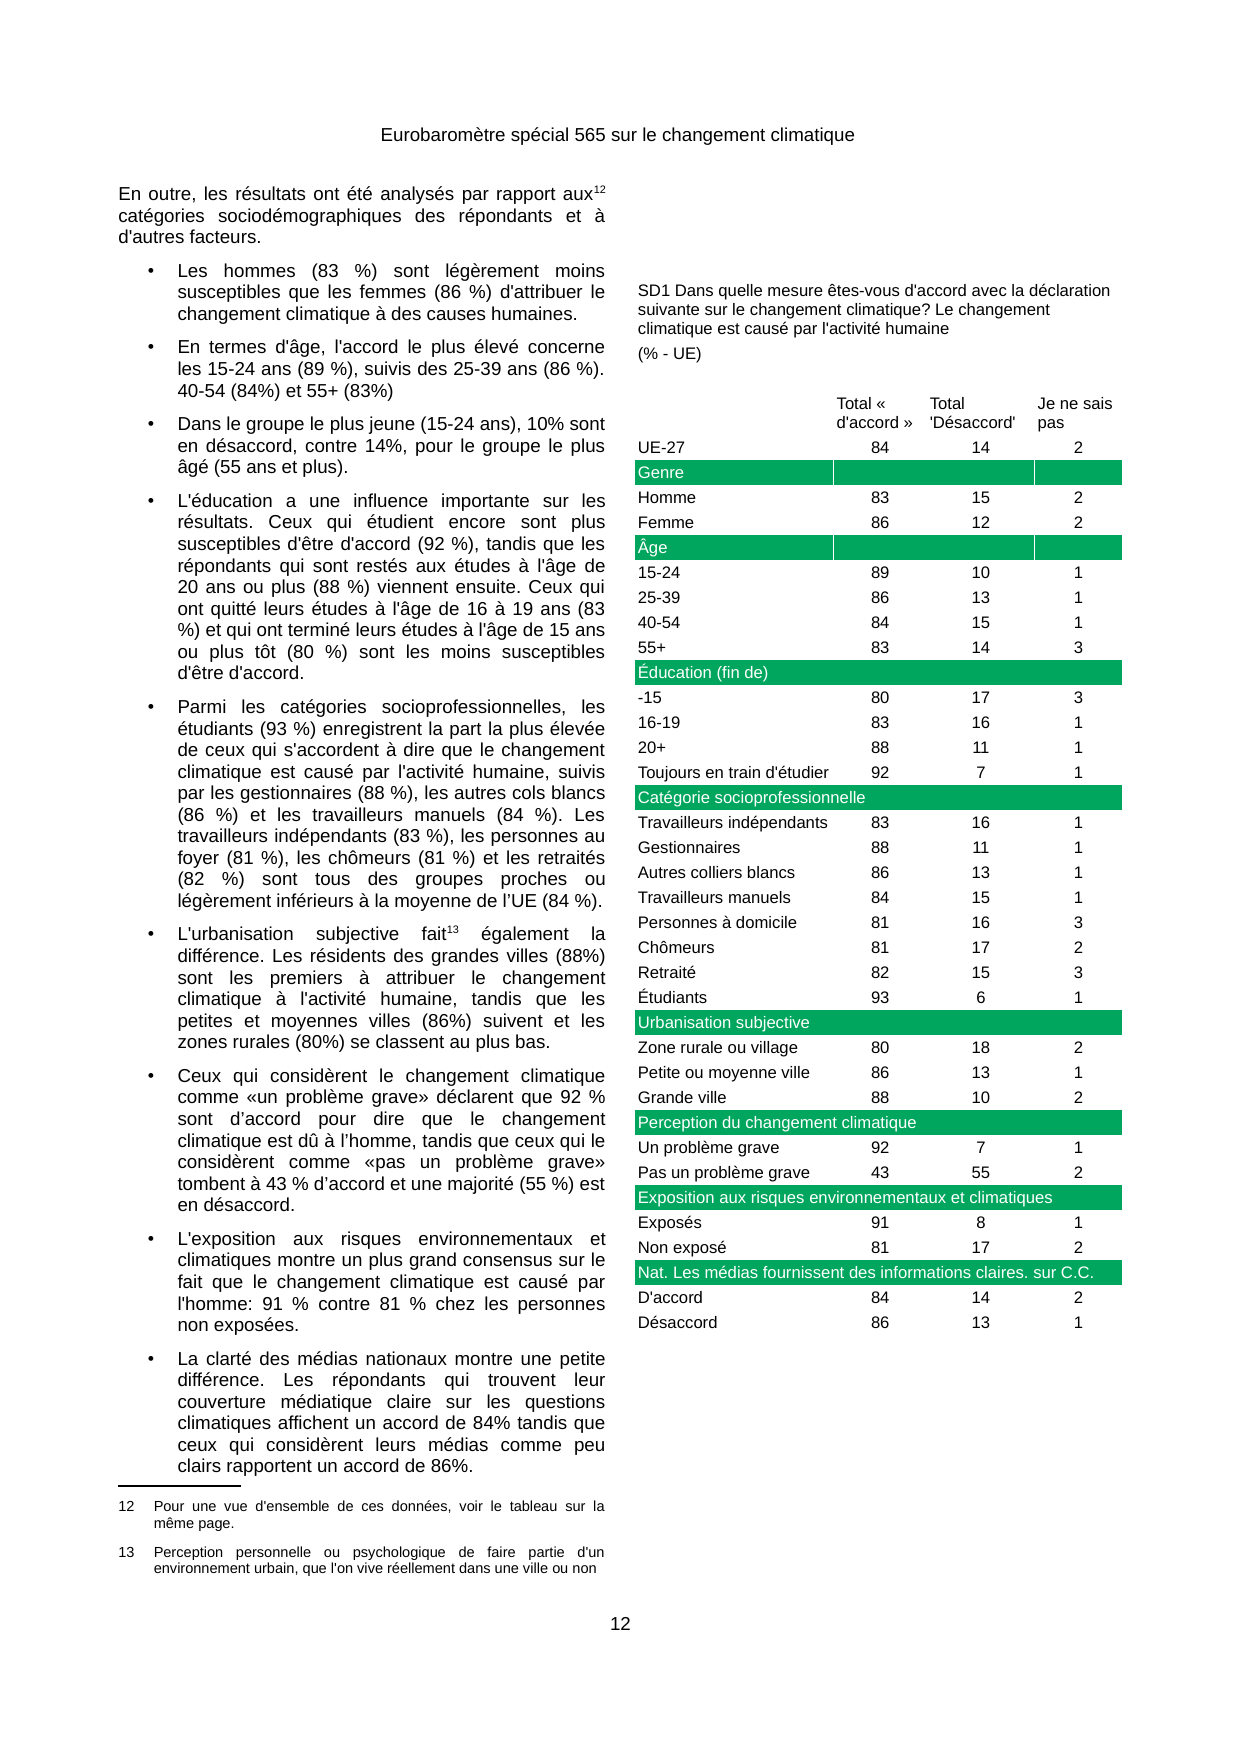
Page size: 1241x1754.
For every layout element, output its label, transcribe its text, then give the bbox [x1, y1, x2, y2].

table_cell 1 [1035, 1135, 1122, 1160]
table_cell 11 [927, 735, 1034, 760]
list L'urbanisation subjective fait également la différence. Les résidents des grandes villes (88%) sont les premiers à attribuer le changement climatique à l'activité humaine, tandis que les petites et moyennes villes (86%) suivent et les zones rurales (80%) se classent au plus bas. [148, 923, 605, 1053]
table_cell UE-27 [635, 435, 833, 460]
table_cell 81 [834, 935, 927, 960]
table_cell -15 [635, 685, 833, 710]
table_cell 20+ [635, 735, 833, 760]
table_cell Total « d'accord » [834, 391, 927, 435]
table_cell Petite ou moyenne ville [635, 1060, 833, 1085]
table_cell Genre [635, 460, 833, 485]
table_cell 18 [927, 1035, 1034, 1060]
table_cell 14 [927, 435, 1034, 460]
table_cell 7 [927, 760, 1034, 785]
table_cell 14 [927, 635, 1034, 660]
list En termes d'âge, l'accord le plus élevé concerne les 15-24 ans (89 %), suivis des 25-39 ans (86 %). 40-54 (84%) et 55+ (83%) [148, 336, 605, 401]
table_cell 83 [834, 810, 927, 835]
table_cell 1 [1035, 610, 1122, 635]
list L'éducation a une influence importante sur les résultats. Ceux qui étudient encore sont plus susceptibles d'être d'accord (92 %), tandis que les répondants qui sont restés aux études à l'âge de 20 ans ou plus (88 %) viennent ensuite. Ceux qui ont quitté leurs études à l'âge de 16 à 19 ans (83 %) et qui ont terminé leurs études à l'âge de 15 ans ou plus tôt (80 %) sont les moins susceptibles d'être d'accord. [148, 489, 605, 684]
table_cell 17 [927, 685, 1034, 710]
list Parmi les catégories socioprofessionnelles, les étudiants (93 %) enregistrent la part la plus élevée de ceux qui s'accordent à dire que le changement climatique est causé par l'activité humaine, suivis par les gestionnaires (88 %), les autres cols blancs (86 %) et les travailleurs manuels (84 %). Les travailleurs indépendants (83 %), les personnes au foyer (81 %), les chômeurs (81 %) et les retraités (82 %) sont tous des groupes proches ou légèrement inférieurs à la moyenne de l’UE (84 %). [148, 696, 605, 911]
table_cell [834, 366, 927, 391]
table_cell 25-39 [635, 585, 833, 610]
table_cell Toujours en train d'étudier [635, 760, 833, 785]
table_cell 3 [1035, 910, 1122, 935]
table_cell 2 [1035, 1285, 1122, 1310]
table_cell 11 [927, 835, 1034, 860]
list Perception personnelle ou psychologique de faire partie d'un environnement urbain, que l'on vive réellement dans une ville ou non [118, 1543, 605, 1577]
table_cell 81 [834, 1235, 927, 1260]
table_cell Homme [635, 485, 833, 510]
table_cell Zone rurale ou village [635, 1035, 833, 1060]
table_cell 2 [1035, 1085, 1122, 1110]
table_cell 1 [1035, 710, 1122, 735]
table_cell 2 [1035, 1235, 1122, 1260]
table_cell 92 [834, 760, 927, 785]
table_cell 1 [1035, 585, 1122, 610]
table_cell 88 [834, 735, 927, 760]
table_cell 83 [834, 710, 927, 735]
table_cell [927, 460, 1034, 485]
table_cell Total 'Désaccord' [927, 391, 1034, 435]
table_cell 80 [834, 1035, 927, 1060]
table_cell 84 [834, 610, 927, 635]
table_cell [834, 535, 927, 560]
table_cell Exposition aux risques environnementaux et climatiques [635, 1185, 1122, 1210]
table_cell [635, 366, 833, 391]
table_cell 1 [1035, 810, 1122, 835]
table_cell 3 [1035, 960, 1122, 985]
table_cell Gestionnaires [635, 835, 833, 860]
table_cell Grande ville [635, 1085, 833, 1110]
table_cell 88 [834, 1085, 927, 1110]
table_cell 13 [927, 1060, 1034, 1085]
table_cell Un problème grave [635, 1135, 833, 1160]
table_cell 86 [834, 1060, 927, 1085]
table_cell 13 [927, 860, 1034, 885]
table_cell 86 [834, 510, 927, 535]
table_cell 1 [1035, 560, 1122, 585]
table_cell 1 [1035, 1060, 1122, 1085]
table_cell Perception du changement climatique [635, 1110, 1122, 1135]
text En outre, les résultats ont été analysés par rapport aux catégories sociodémographiques des répondants et à d'autres facteurs. [118, 183, 605, 248]
table_cell 81 [834, 910, 927, 935]
table_cell 86 [834, 585, 927, 610]
table_cell Nat. Les médias fournissent des informations claires. sur C.C. [635, 1260, 1122, 1285]
table_cell 15-24 [635, 560, 833, 585]
list La clarté des médias nationaux montre une petite différence. Les répondants qui trouvent leur couverture médiatique claire sur les questions climatiques affichent un accord de 84% tandis que ceux qui considèrent leurs médias comme peu clairs rapportent un accord de 86%. [148, 1347, 605, 1477]
table_cell Éducation (fin de) [635, 660, 1122, 685]
table_cell 3 [1035, 635, 1122, 660]
table_cell 16 [927, 710, 1034, 735]
table_cell Non exposé [635, 1235, 833, 1260]
table_cell Autres colliers blancs [635, 860, 833, 885]
table_cell 86 [834, 1310, 927, 1335]
table_cell 2 [1035, 935, 1122, 960]
table_cell 12 [927, 510, 1034, 535]
table_cell 3 [1035, 685, 1122, 710]
table_cell [927, 341, 1034, 366]
table_cell 89 [834, 560, 927, 585]
table_cell Désaccord [635, 1310, 833, 1335]
table_cell (% - UE) [635, 341, 833, 366]
table_cell 17 [927, 935, 1034, 960]
table_cell [834, 341, 927, 366]
table_cell Pas un problème grave [635, 1160, 833, 1185]
table_cell Étudiants [635, 985, 833, 1010]
table_cell 1 [1035, 885, 1122, 910]
table_cell [1035, 460, 1122, 485]
table_cell 16 [927, 910, 1034, 935]
table_cell 2 [1035, 510, 1122, 535]
table_cell 1 [1035, 835, 1122, 860]
table_cell [1035, 341, 1122, 366]
table_cell Je ne sais pas [1035, 391, 1122, 435]
table_cell 93 [834, 985, 927, 1010]
table_cell Catégorie socioprofessionnelle [635, 785, 1122, 810]
table_cell [1035, 535, 1122, 560]
list Ceux qui considèrent le changement climatique comme «un problème grave» déclarent que 92 % sont d’accord pour dire que le changement climatique est dû à l’homme, tandis que ceux qui le considèrent comme «pas un problème grave» tombent à 43 % d’accord et une majorité (55 %) est en désaccord. [148, 1064, 605, 1216]
table_cell Personnes à domicile [635, 910, 833, 935]
table_cell 91 [834, 1210, 927, 1235]
table_cell Travailleurs manuels [635, 885, 833, 910]
table_cell 14 [927, 1285, 1034, 1310]
list Dans le groupe le plus jeune (15-24 ans), 10% sont en désaccord, contre 14%, pour le groupe le plus âgé (55 ans et plus). [148, 413, 605, 478]
table_cell 1 [1035, 985, 1122, 1010]
table_cell 1 [1035, 860, 1122, 885]
table_cell 88 [834, 835, 927, 860]
table_cell 43 [834, 1160, 927, 1185]
table_cell 1 [1035, 1210, 1122, 1235]
table_cell 7 [927, 1135, 1034, 1160]
table_cell Femme [635, 510, 833, 535]
table_cell 83 [834, 485, 927, 510]
table_cell 6 [927, 985, 1034, 1010]
table_cell 84 [834, 885, 927, 910]
list L'exposition aux risques environnementaux et climatiques montre un plus grand consensus sur le fait que le changement climatique est causé par l'homme: 91 % contre 81 % chez les personnes non exposées. [148, 1227, 605, 1335]
table_cell [1035, 366, 1122, 391]
table_cell [834, 460, 927, 485]
table_cell [927, 535, 1034, 560]
table_cell 84 [834, 1285, 927, 1310]
table_cell Urbanisation subjective [635, 1010, 1122, 1035]
table_cell 86 [834, 860, 927, 885]
table_cell 13 [927, 1310, 1034, 1335]
table_cell Travailleurs indépendants [635, 810, 833, 835]
table_cell 15 [927, 960, 1034, 985]
table_cell 1 [1035, 1310, 1122, 1335]
table_cell Chômeurs [635, 935, 833, 960]
table_cell 16 [927, 810, 1034, 835]
table_cell 2 [1035, 435, 1122, 460]
table_cell 1 [1035, 735, 1122, 760]
table_cell 10 [927, 560, 1034, 585]
text Pour une vue d'ensemble de ces données, voir le tableau sur la même page. [118, 1498, 605, 1531]
table_cell D'accord [635, 1285, 833, 1310]
table_cell 2 [1035, 1035, 1122, 1060]
table_cell 15 [927, 485, 1034, 510]
table_cell 55+ [635, 635, 833, 660]
table_cell [635, 391, 833, 435]
table_cell Âge [635, 535, 833, 560]
table_cell 83 [834, 635, 927, 660]
table_header SD1 Dans quelle mesure êtes-vous d'accord avec la déclaration suivante sur le changement climatique? Le changement climatique est causé par l'activité humaine [635, 278, 1122, 341]
table_cell 10 [927, 1085, 1034, 1110]
table_cell 84 [834, 435, 927, 460]
table_cell 80 [834, 685, 927, 710]
table_cell Exposés [635, 1210, 833, 1235]
table_cell Retraité [635, 960, 833, 985]
table_cell 55 [927, 1160, 1034, 1185]
table_cell 1 [1035, 760, 1122, 785]
table_cell 2 [1035, 1160, 1122, 1185]
table_cell 92 [834, 1135, 927, 1160]
table_cell 2 [1035, 485, 1122, 510]
table_cell [927, 366, 1034, 391]
table_cell 82 [834, 960, 927, 985]
list Les hommes (83 %) sont légèrement moins susceptibles que les femmes (86 %) d'attribuer le changement climatique à des causes humaines. [148, 259, 605, 324]
table_cell 13 [927, 585, 1034, 610]
table_cell 40-54 [635, 610, 833, 635]
table_cell 15 [927, 885, 1034, 910]
table_cell 16-19 [635, 710, 833, 735]
table_cell 8 [927, 1210, 1034, 1235]
table_cell 17 [927, 1235, 1034, 1260]
table_cell 15 [927, 610, 1034, 635]
